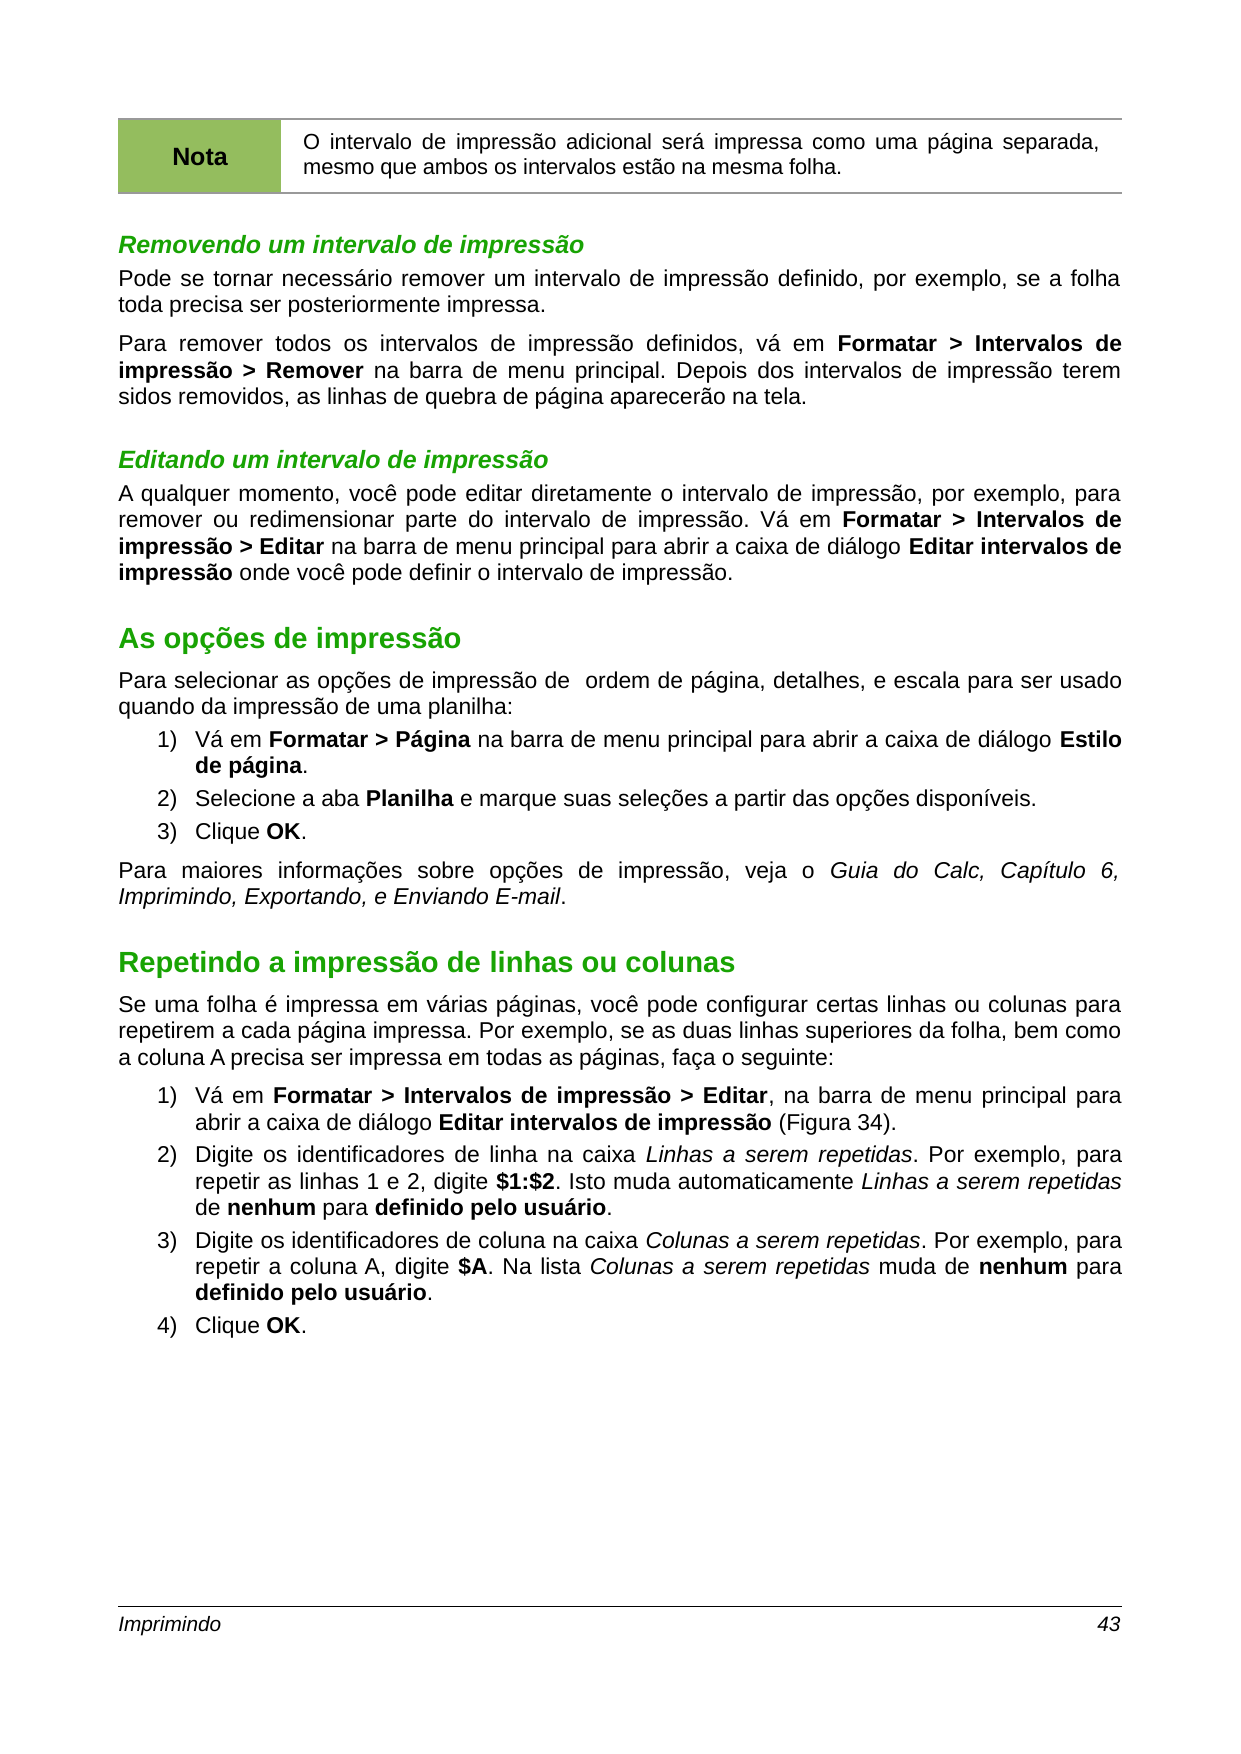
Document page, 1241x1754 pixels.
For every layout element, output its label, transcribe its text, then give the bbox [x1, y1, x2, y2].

table_header Nota [118, 120, 281, 192]
text A qualquer momento, você pode editar diretamente o intervalo de impressão, por exemplo, para remover ou redimensionar parte do intervalo de impressão. Vá em Formatar > Intervalos de impressão > Editar na barra de menu principal para abrir a caixa de diálogo Editar intervalos de impressão onde você pode definir o intervalo de impressão. [118, 480, 1122, 586]
subtitle Removendo um intervalo de impressão [118, 230, 1122, 259]
list Clique OK. [177, 1312, 1122, 1338]
list Para selecionar as opções de impressão de ordem de página, detalhes, e escala para ser usado quando da impressão de uma planilha: [118, 667, 1122, 720]
subtitle Repetindo a impressão de linhas ou colunas [118, 945, 1122, 978]
list Digite os identificadores de linha na caixa Linhas a serem repetidas. Por exemplo, para repetir as linhas 1 e 2, digite $1:$2. Isto muda automaticamente Linhas a serem repetidas de nenhum para definido pelo usuário. [177, 1141, 1122, 1220]
list Vá em Formatar > Intervalos de impressão > Editar, na barra de menu principal para abrir a caixa de diálogo Editar intervalos de impressão (Figura 34). [177, 1082, 1122, 1135]
text Para remover todos os intervalos de impressão definidos, vá em Formatar > Intervalos de impressão > Remover na barra de menu principal. Depois dos intervalos de impressão terem sidos removidos, as linhas de quebra de página aparecerão na tela. [118, 330, 1122, 409]
text Para maiores informações sobre opções de impressão, veja o Guia do Calc, Capítulo 6, Imprimindo, Exportando, e Enviando E-mail. [118, 857, 1122, 909]
list Vá em Formatar > Página na barra de menu principal para abrir a caixa de diálogo Estilo de página. [177, 726, 1122, 779]
text Pode se tornar necessário remover um intervalo de impressão definido, por exemplo, se a folha toda precisa ser posteriormente impressa. [118, 265, 1122, 318]
list Clique OK. [177, 818, 1122, 844]
subtitle As opções de impressão [118, 621, 1122, 654]
list Digite os identificadores de coluna na caixa Colunas a serem repetidas. Por exemplo, para repetir a coluna A, digite $A. Na lista Colunas a serem repetidas muda de nenhum para definido pelo usuário. [177, 1227, 1122, 1306]
table_header O intervalo de impressão adicional será impressa como uma página separada, mesmo que ambos os intervalos estão na mesma folha. [281, 120, 1122, 192]
text Se uma folha é impressa em várias páginas, você pode configurar certas linhas ou colunas para repetirem a cada página impressa. Por exemplo, se as duas linhas superiores da folha, bem como a coluna A precisa ser impressa em todas as páginas, faça o seguinte: [118, 991, 1122, 1070]
subtitle Editando um intervalo de impressão [118, 445, 1122, 474]
list Selecione a aba Planilha e marque suas seleções a partir das opções disponíveis. [177, 785, 1122, 811]
